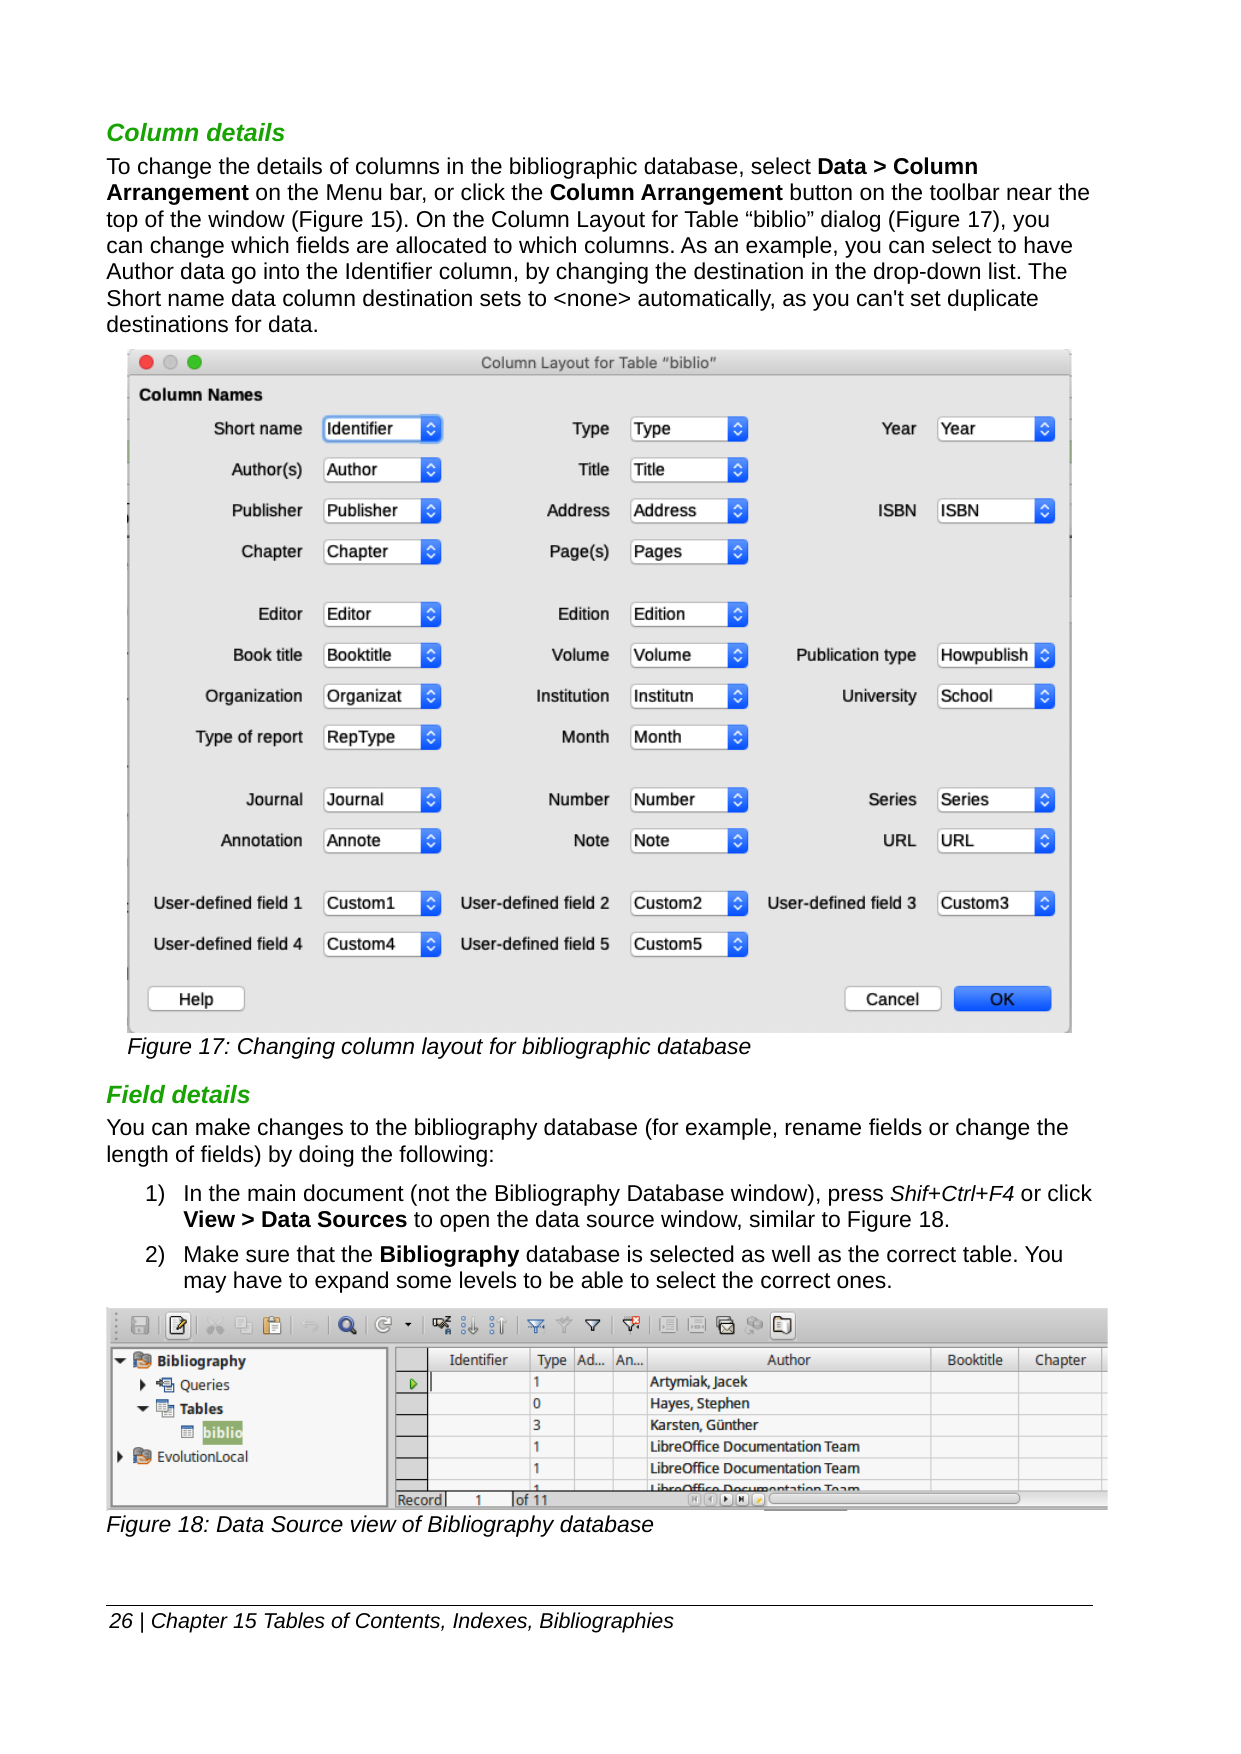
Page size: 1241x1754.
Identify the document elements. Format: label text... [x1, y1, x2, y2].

subtitle Column details [106, 118, 1093, 147]
picture [127, 349, 1072, 1033]
list Make sure that the Bibliography database is selected as well as the correct table. You may have to expand some levels to be able to select the correct ones. [165, 1241, 1093, 1294]
text Figure 17: Changing column layout for bibliographic database [127, 1033, 1072, 1059]
list You can make changes to the bibliography database (for example, rename fields or change the length of fields) by doing the following: [106, 1114, 1093, 1167]
text To change the details of columns in the bibliographic database, select Data > Column Arrangement on the Menu bar, or click the Column Arrangement button on the toolbar near the top of the window (Figure 15). On the Column Layout for Table “biblio” dialog (Figure 17), you can change which fields are allocated to which columns. As an example, you can select to have Author data go into the Identifier column, by changing the destination in the drop-down list. The Short name data column destination sets to <none> automatically, as you can't set duplicate destinations for data. [106, 153, 1093, 337]
list In the main document (not the Bibliography Database window), press Shif+Ctrl+F4 or click View > Data Sources to open the data source window, similar to Figure 18. [165, 1179, 1093, 1232]
text Figure 18: Data Source view of Bibliography database [106, 1511, 1108, 1537]
picture [106, 1307, 1108, 1511]
subtitle Field details [106, 1079, 1093, 1108]
